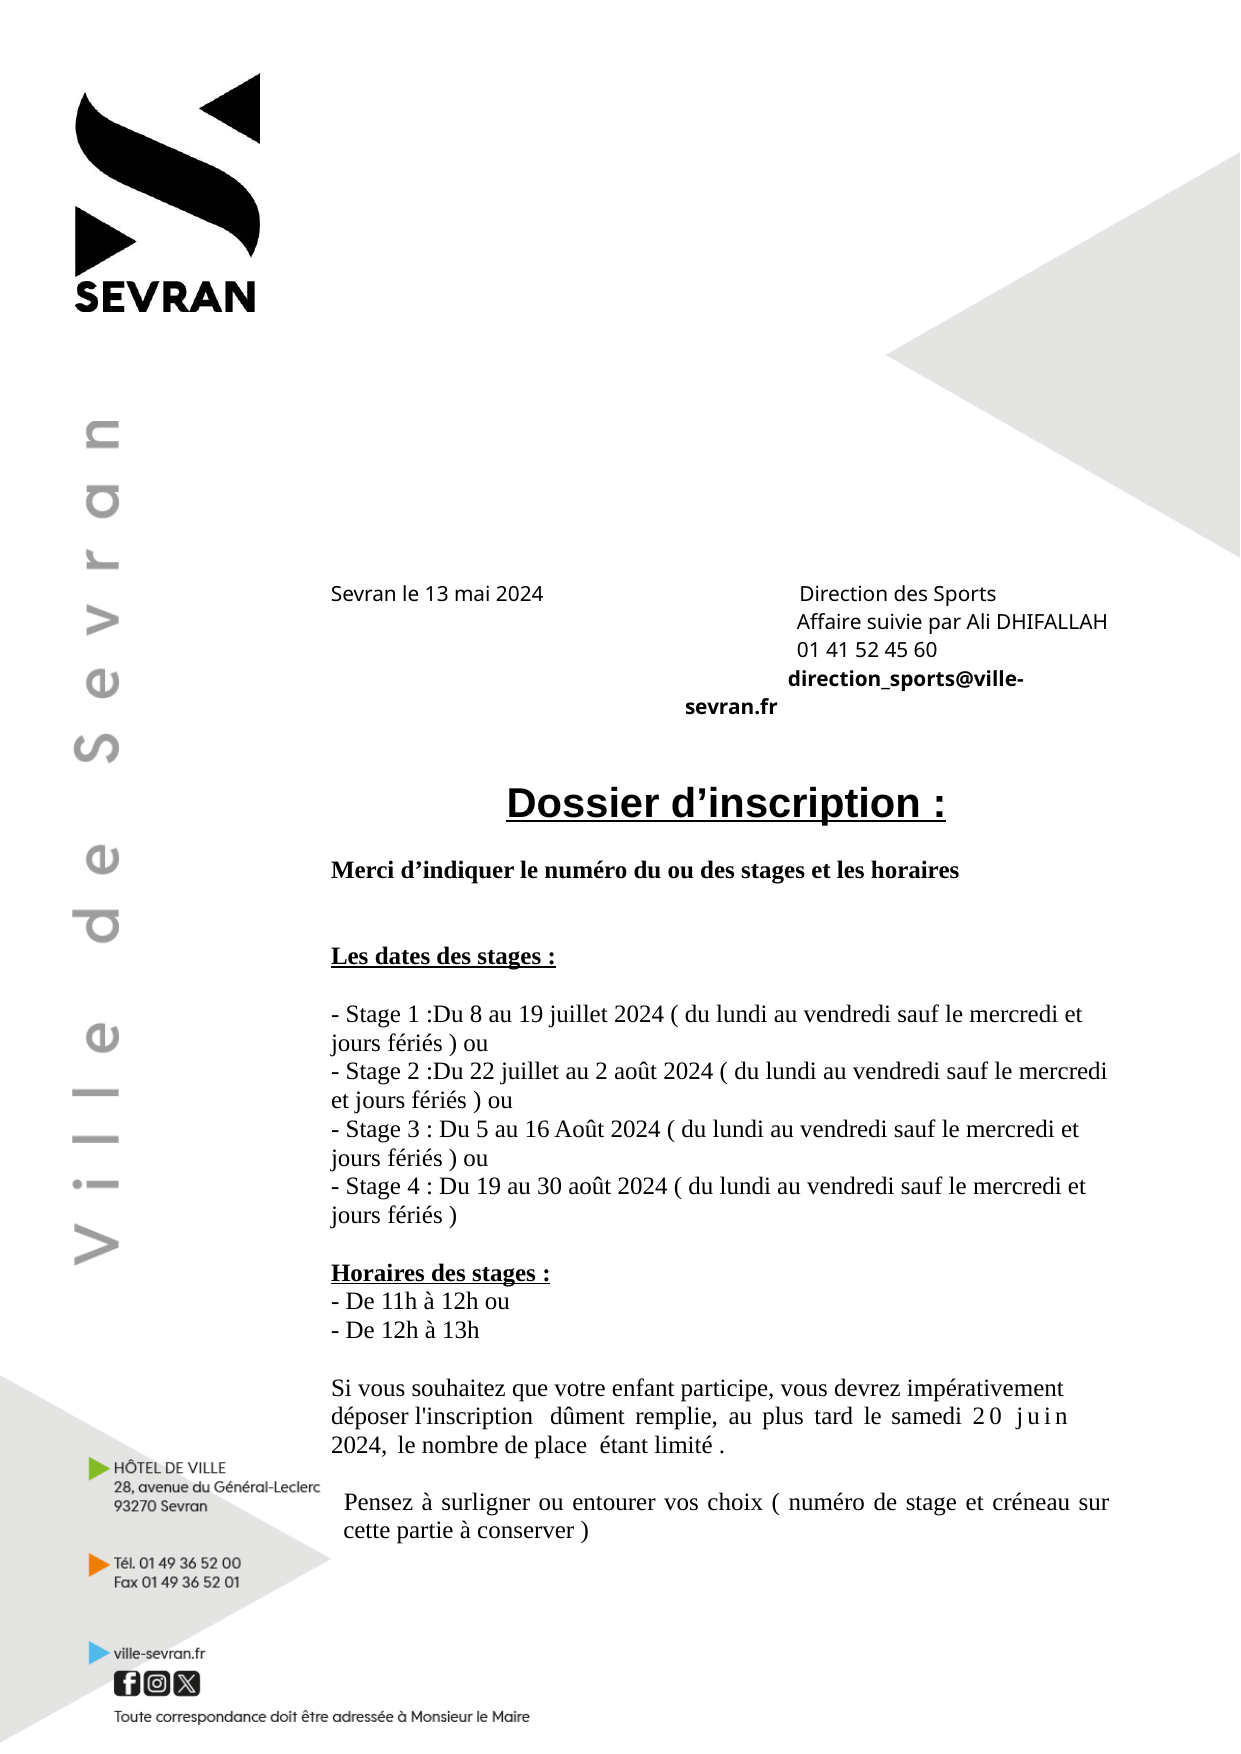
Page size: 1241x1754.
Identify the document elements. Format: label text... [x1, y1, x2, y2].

picture [0, 1364, 530, 1754]
text Dossier d’inscription : [331, 778, 1122, 826]
picture [885, 151, 1240, 559]
text - Stage 3 : Du 5 au 16 Août 2024 ( du lundi au vendredi sauf le mercredi et jours fériés ) ou [331, 1114, 1122, 1171]
picture [75, 73, 260, 312]
text - Stage 1 :Du 8 au 19 juillet 2024 ( du lundi au vendredi sauf le mercredi et jours fériés ) ou [331, 999, 1122, 1056]
picture [72, 421, 120, 1266]
text Merci d’indiquer le numéro du ou des stages et les horaires [331, 855, 1122, 884]
text - Stage 2 :Du 22 juillet au 2 août 2024 ( du lundi au vendredi sauf le mercredi et jours fériés ) ou [331, 1056, 1122, 1114]
text - De 12h à 13h [331, 1315, 1122, 1344]
text Les dates des stages : [331, 941, 1122, 970]
text Pensez à surligner ou entourer vos choix ( numéro de stage et créneau sur cette partie à conserver ) [530, 1488, 1110, 1544]
text Horaires des stages : [331, 1258, 1122, 1286]
text - Stage 4 : Du 19 au 30 août 2024 ( du lundi au vendredi sauf le mercredi et jours fériés ) [331, 1171, 1122, 1229]
text - De 11h à 12h ou [331, 1286, 1122, 1315]
text Si vous souhaitez que votre enfant participe, vous devrez impérativement déposer l'inscription dûment remplie, au plus tard le samedi 20 juin 2024, le nombre de place étant limité . [530, 1373, 1122, 1459]
